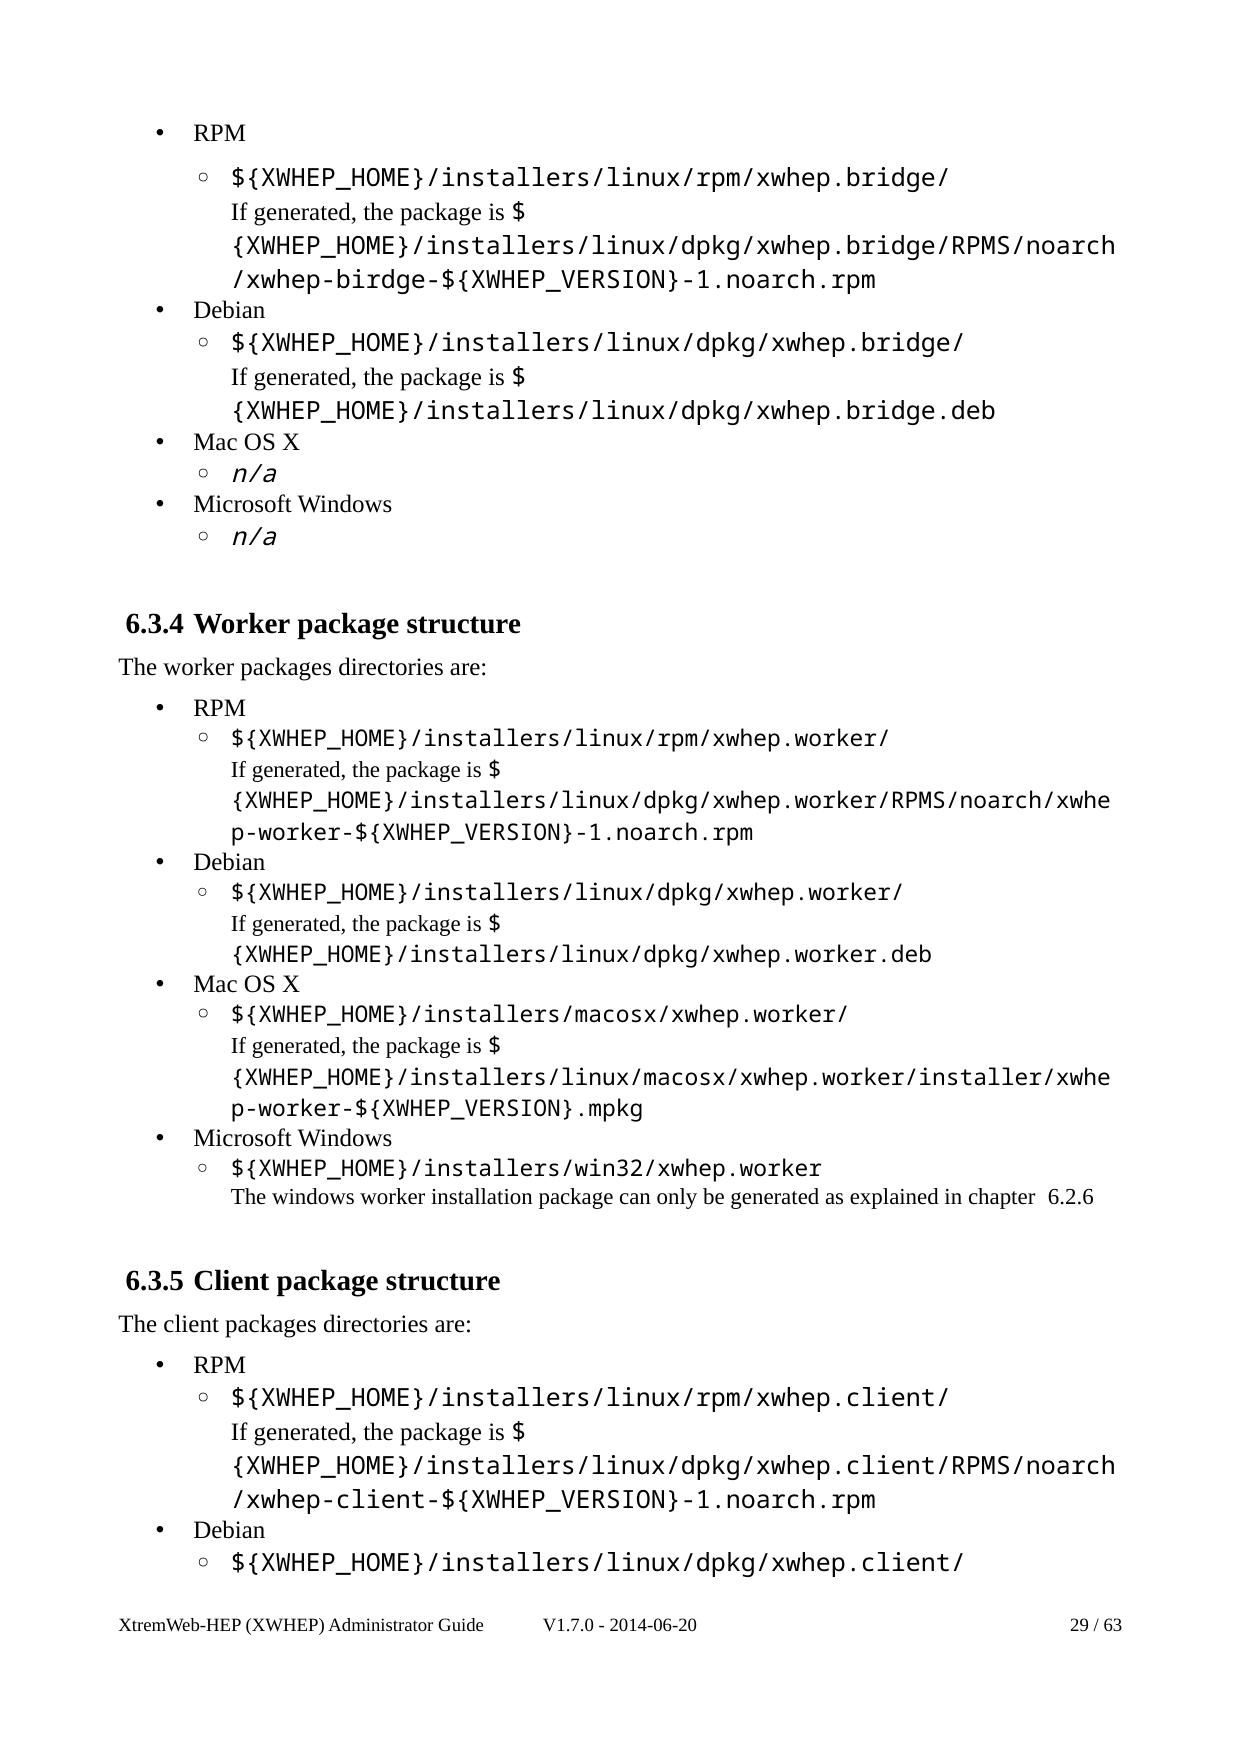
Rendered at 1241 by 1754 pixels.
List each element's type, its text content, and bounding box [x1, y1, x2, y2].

list ${XWHEP_HOME}/installers/linux/dpkg/xwhep.client/ [193, 1544, 1122, 1578]
list ${XWHEP_HOME}/installers/win32/xwhep.worker The windows worker installation package can only be generated as explained in chapter 6.2.6 [193, 1152, 1122, 1209]
list n/a [193, 455, 1122, 489]
list ${XWHEP_HOME}/installers/linux/rpm/xwhep.worker/ If generated, the package is ${XWHEP_HOME}/installers/linux/dpkg/xwhep.worker/RPMS/noarch/xwhep-worker-${XWHEP_VERSION}-1.noarch.rpm [193, 722, 1122, 847]
list ${XWHEP_HOME}/installers/macosx/xwhep.worker/ If generated, the package is ${XWHEP_HOME}/installers/linux/macosx/xwhep.worker/installer/xwhep-worker-${XWHEP_VERSION}.mpkg [193, 998, 1122, 1123]
list RPM [156, 693, 1122, 722]
list ${XWHEP_HOME}/installers/linux/rpm/xwhep.client/ If generated, the package is ${XWHEP_HOME}/installers/linux/dpkg/xwhep.client/RPMS/noarch/xwhep-client-${XWHEP_VERSION}-1.noarch.rpm [193, 1379, 1122, 1516]
list Microsoft Windows [156, 489, 1122, 518]
list RPM [156, 1351, 1122, 1379]
list Microsoft Windows [156, 1123, 1122, 1152]
list Mac OS X [156, 427, 1122, 455]
list Debian [156, 1516, 1122, 1544]
list ${XWHEP_HOME}/installers/linux/dpkg/xwhep.worker/ If generated, the package is ${XWHEP_HOME}/installers/linux/dpkg/xwhep.worker.deb [193, 876, 1122, 969]
list Debian [156, 847, 1122, 876]
text The worker packages directories are: [118, 652, 1122, 681]
list Debian [156, 296, 1122, 324]
subtitle Worker package structure [118, 606, 1122, 639]
subtitle Client package structure [118, 1263, 1122, 1297]
list n/a [193, 518, 1122, 552]
list ${XWHEP_HOME}/installers/linux/rpm/xwhep.bridge/ If generated, the package is ${XWHEP_HOME}/installers/linux/dpkg/xwhep.bridge/RPMS/noarch/xwhep-birdge-${XWHEP_VERSION}-1.noarch.rpm [193, 159, 1122, 296]
text The client packages directories are: [118, 1309, 1122, 1338]
list Mac OS X [156, 969, 1122, 998]
list ${XWHEP_HOME}/installers/linux/dpkg/xwhep.bridge/ If generated, the package is ${XWHEP_HOME}/installers/linux/dpkg/xwhep.bridge.deb [193, 324, 1122, 427]
list RPM [156, 118, 1122, 147]
